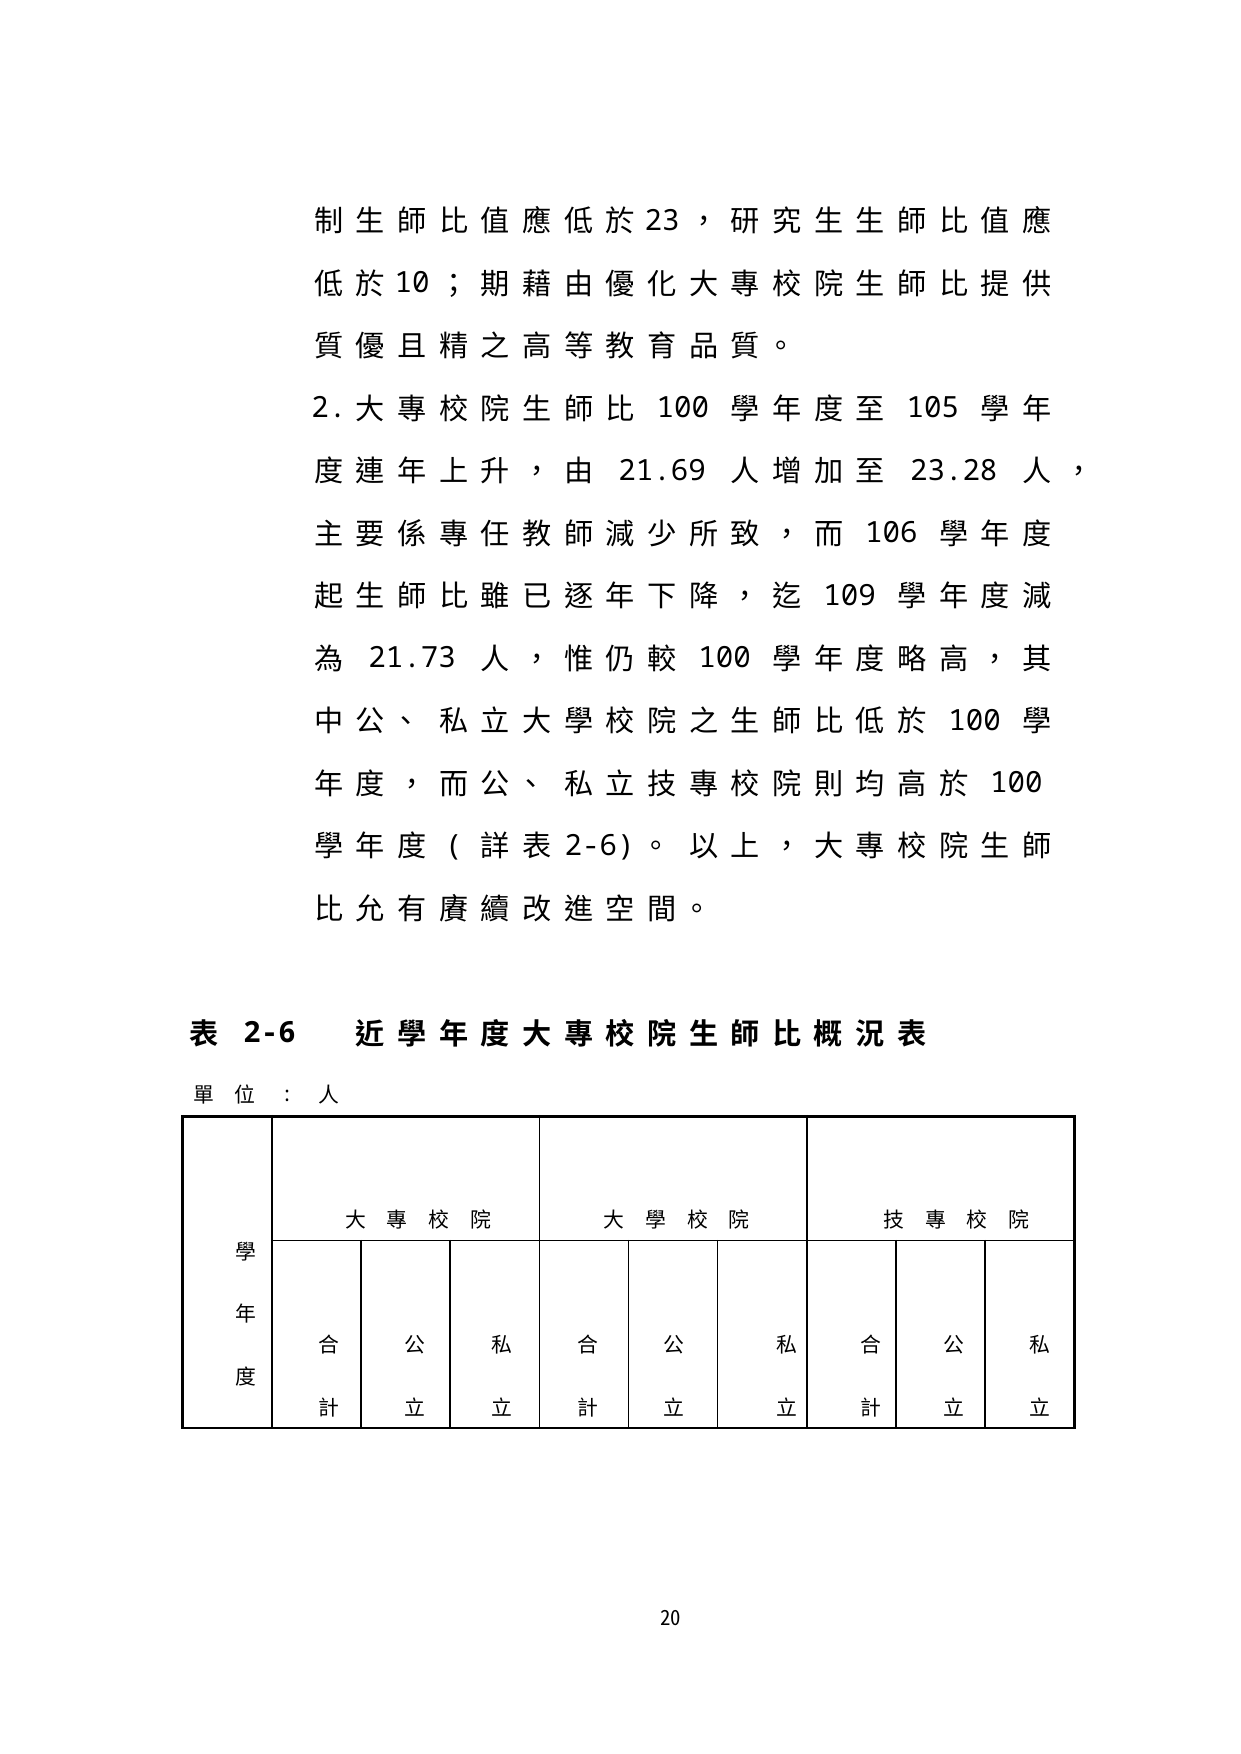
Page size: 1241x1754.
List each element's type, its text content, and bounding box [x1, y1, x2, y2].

text 表2-6 近學年度大專校院生師比概況表 單位:人 [183, 990, 1058, 1115]
table_cell 公立 [897, 1241, 984, 1427]
table_cell 公立 [362, 1241, 449, 1427]
text 制生師比值應低於23，研究生生師比值應低於10；期藉由優化大專校院生師比提供質優且精之高等教育品質。 [271, 177, 1058, 365]
table_cell 私立 [986, 1241, 1073, 1427]
table_header 大學校院 [540, 1118, 806, 1240]
table_header 技專校院 [808, 1118, 1073, 1240]
table_cell 私立 [718, 1241, 806, 1427]
table_cell 合計 [540, 1241, 628, 1427]
table_header 大專校院 [273, 1118, 539, 1240]
table_cell 私立 [451, 1241, 539, 1427]
table_cell 合計 [808, 1241, 895, 1427]
text 2.大專校院生師比100學年度至105學年度連年上升，由21.69人增加至23.28人，主要係專任教師減少所致，而106學年度起生師比雖已逐年下降，迄109學年度減為21.73人，惟仍較100學年度略高，其中公、私立大學校院之生師比低於100學年度，而公、私立技專校院則均高於100學年度(詳表2-6)。以上，大專校院生師比允有賡續改進空間。 [271, 365, 1058, 927]
table_cell 公立 [629, 1241, 717, 1427]
table_cell 合計 [273, 1241, 360, 1427]
table_header 學年度 [184, 1118, 271, 1427]
